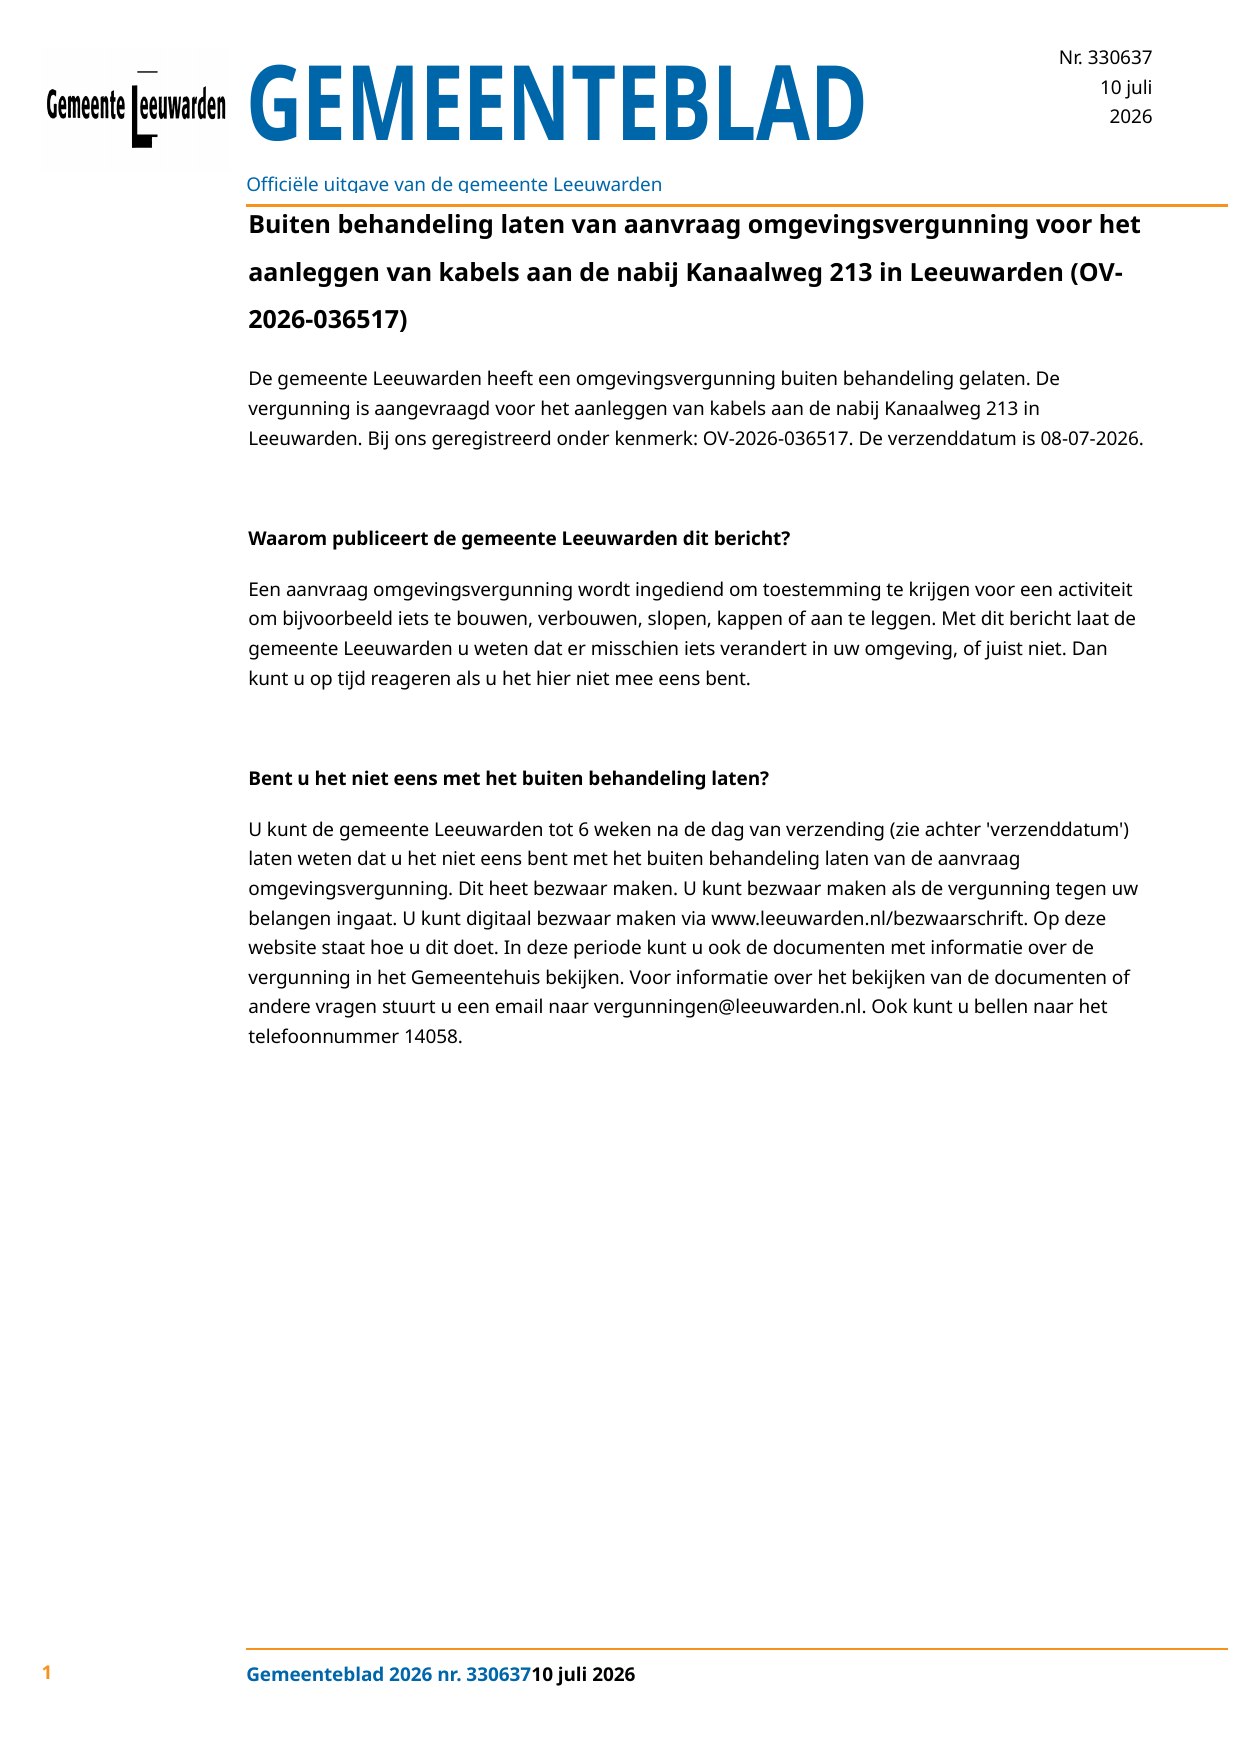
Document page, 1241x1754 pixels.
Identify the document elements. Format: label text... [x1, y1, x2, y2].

text De gemeente Leeuwarden heeft een omgevingsvergunning buiten behandeling gelaten. De vergunning is aangevraagd voor het aanleggen van kabels aan de nabij Kanaalweg 213 in Leeuwarden. Bij ons geregistreerd onder kenmerk: OV-2026-036517. De verzenddatum is 08-07-2026. [248, 366, 1152, 450]
text Buiten behandeling laten van aanvraag omgevingsvergunning voor het aanleggen van kabels aan de nabij Kanaalweg 213 in Leeuwarden (OV-2026-036517) [248, 207, 1152, 336]
text Bent u het niet eens met het buiten behandeling laten? [248, 766, 1152, 791]
text Een aanvraag omgevingsvergunning wordt ingediend om toestemming te krijgen voor een activiteit om bijvoorbeeld iets te bouwen, verbouwen, slopen, kappen of aan te leggen. Met dit bericht laat de gemeente Leeuwarden u weten dat er misschien iets verandert in uw omgeving, of juist niet. Dan kunt u op tijd reageren als u het hier niet mee eens bent. [248, 576, 1152, 690]
text Waarom publiceert de gemeente Leeuwarden dit bericht? [248, 526, 1152, 551]
text U kunt de gemeente Leeuwarden tot 6 weken na de dag van verzending (zie achter 'verzenddatum') laten weten dat u het niet eens bent met het buiten behandeling laten van de aanvraag omgevingsvergunning. Dit heet bezwaar maken. U kunt bezwaar maken als de vergunning tegen uw belangen ingaat. U kunt digitaal bezwaar maken via www.leeuwarden.nl/bezwaarschrift. Op deze website staat hoe u dit doet. In deze periode kunt u ook de documenten met informatie over de vergunning in het Gemeentehuis bekijken. Voor informatie over het bekijken van de documenten of andere vragen stuurt u een email naar vergunningen@leeuwarden.nl. Ook kunt u bellen naar het telefoonnummer 14058. [248, 816, 1152, 1049]
picture [41, 47, 231, 172]
